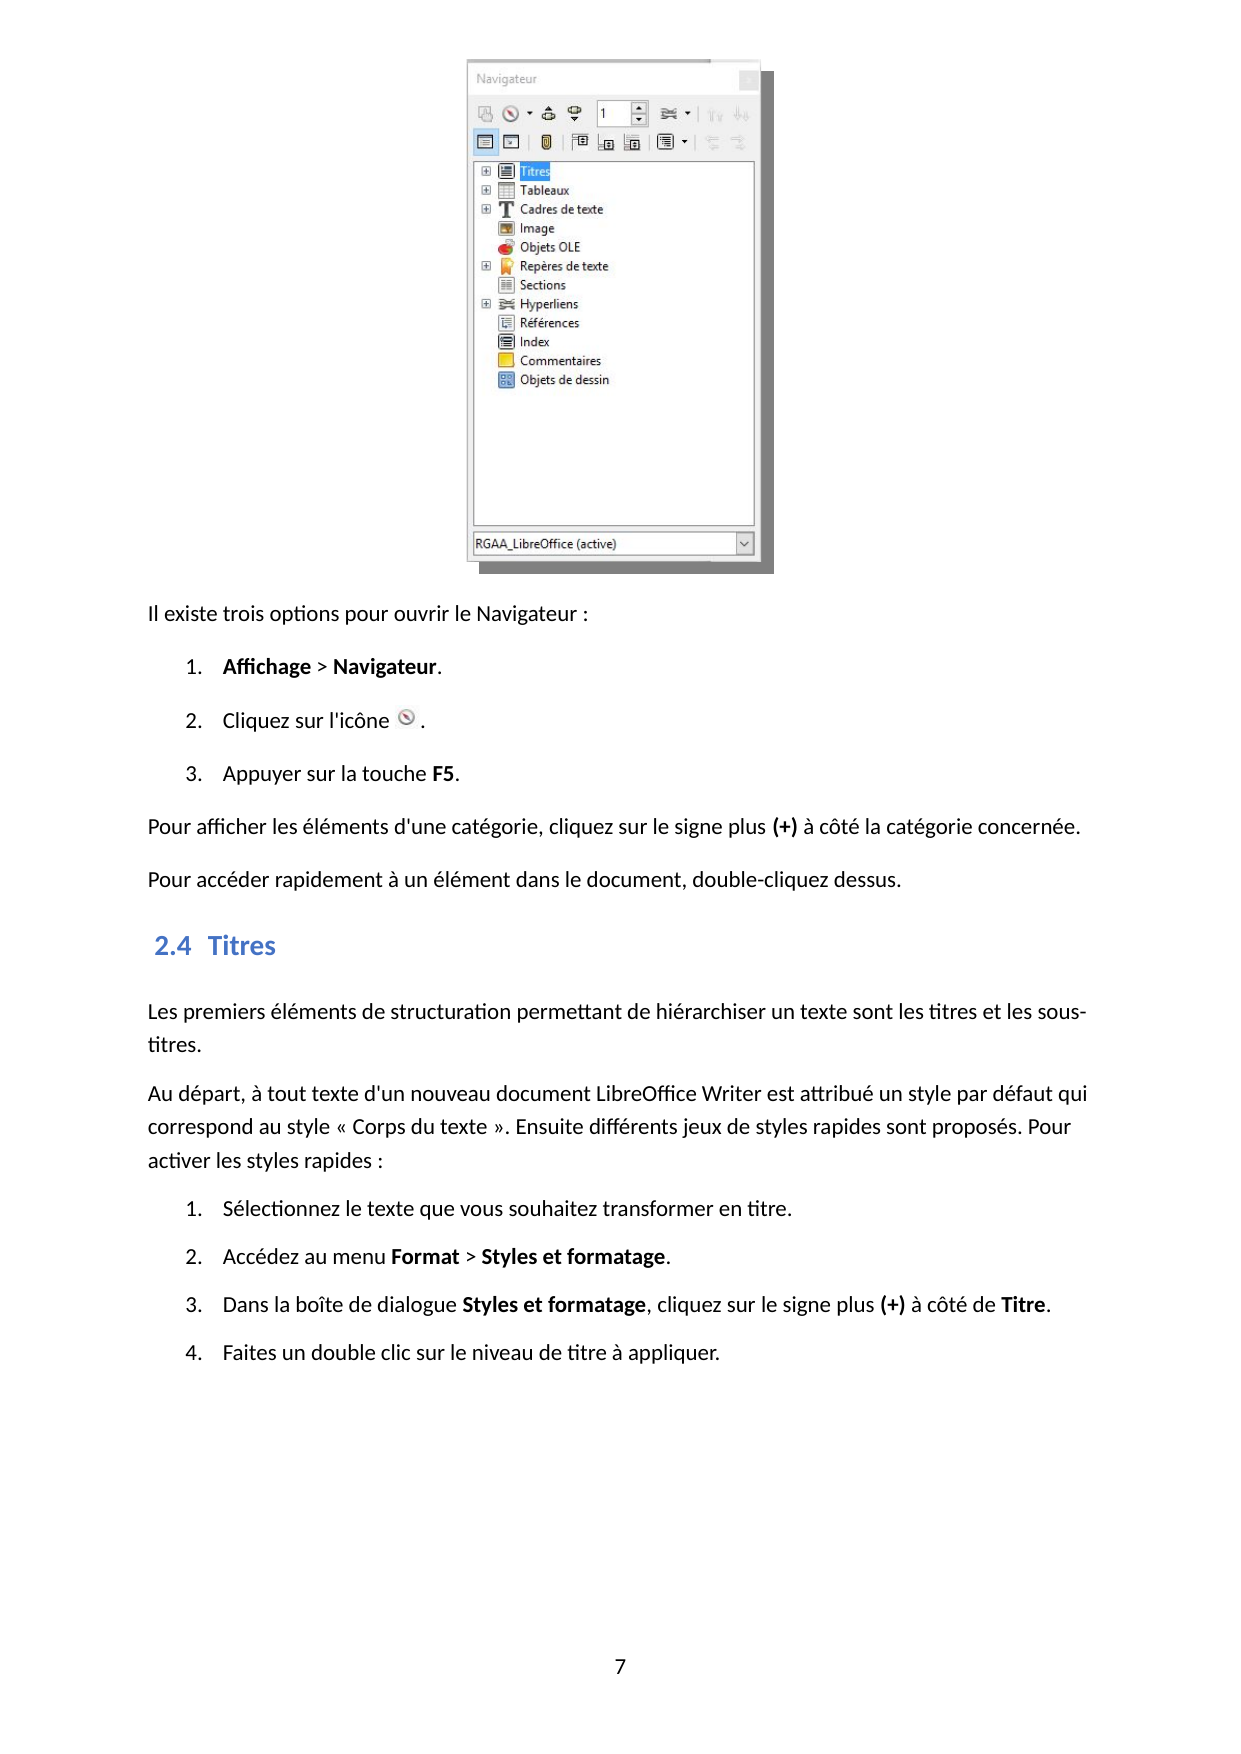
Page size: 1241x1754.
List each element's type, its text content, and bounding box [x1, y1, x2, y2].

text Pour afficher les éléments d'une catégorie, cliquez sur le signe plus (+) à côté la catégorie concernée. [148, 812, 1093, 841]
subtitle Titres [148, 927, 1093, 963]
list Affichage > Navigateur. [185, 652, 1093, 680]
list Sélectionnez le texte que vous souhaitez transformer en titre. [185, 1194, 1093, 1222]
picture [394, 705, 420, 729]
list Faites un double clic sur le niveau de titre à appliquer. [185, 1338, 1093, 1366]
text Pour accéder rapidement à un élément dans le document, double-cliquez dessus. [148, 866, 1093, 893]
text Il existe trois options pour ouvrir le Navigateur : [148, 599, 1093, 627]
list Appuyer sur la touche F5. [185, 759, 1093, 787]
list Dans la boîte de dialogue Styles et formatage, cliquez sur le signe plus (+) à côté de Titre. [185, 1290, 1093, 1318]
text Au départ, à tout texte d'un nouveau document LibreOffice Writer est attribué un style par défaut qui correspond au style « Corps du texte ». Ensuite différents jeux de styles rapides sont proposés. Pour activer les styles rapides : [148, 1079, 1093, 1174]
list Cliquez sur l'icône . [185, 705, 1093, 734]
picture [466, 59, 762, 562]
list Accédez au menu Format > Styles et formatage. [185, 1242, 1093, 1270]
text Les premiers éléments de structuration permettant de hiérarchiser un texte sont les titres et les sous-titres. [148, 997, 1093, 1059]
